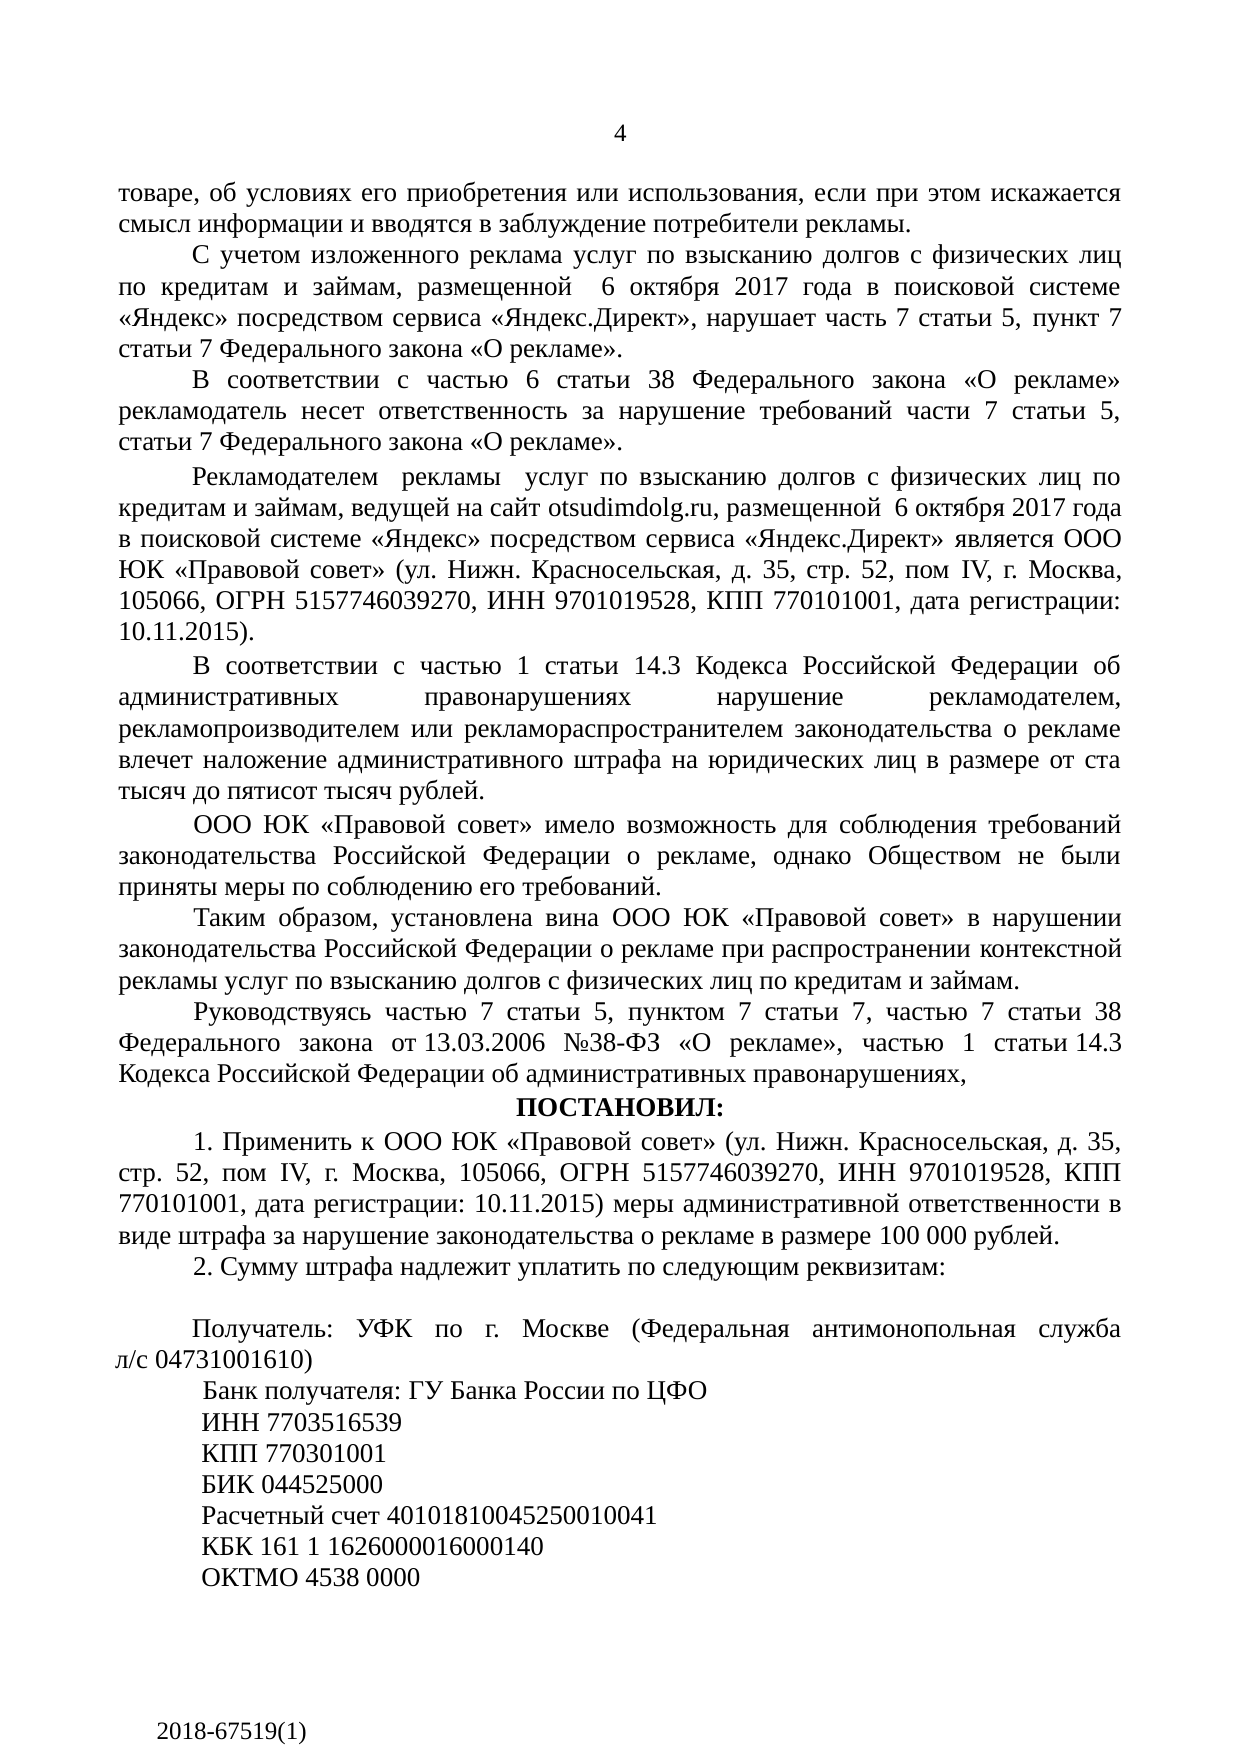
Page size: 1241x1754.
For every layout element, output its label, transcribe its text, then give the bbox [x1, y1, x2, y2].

text Рекламодателем рекламы услуг по взысканию долгов с физических лиц по кредитам и займам, ведущей на сайт otsudimdolg.ru, размещенной 6 октября 2017 года в поисковой системе «Яндекс» посредством сервиса «Яндекс.Директ» является ООО ЮК «Правовой совет» (ул. Нижн. Красносельская, д. 35, стр. 52, пом IV, г. Москва, 105066, ОГРН 5157746039270, ИНН 9701019528, КПП 770101001, дата регистрации: 10.11.2015). [118, 459, 1122, 646]
text Таким образом, установлена вина ООО ЮК «Правовой совет» в нарушении законодательства Российской Федерации о рекламе при распространении контекстной рекламы услуг по взысканию долгов с физических лиц по кредитам и займам. [118, 901, 1122, 995]
text 1. Применить к ООО ЮК «Правовой совет» (ул. Нижн. Красносельская, д. 35, стр. 52, пом IV, г. Москва, 105066, ОГРН 5157746039270, ИНН 9701019528, КПП 770101001, дата регистрации: 10.11.2015) меры административной ответственности в виде штрафа за нарушение законодательства о рекламе в размере 100 000 рублей. [118, 1125, 1122, 1250]
text ОКТМО 4538 0000 [201, 1561, 1122, 1592]
text Руководствуясь частью 7 статьи 5, пунктом 7 статьи 7, частью 7 статьи 38 Федерального закона от 13.03.2006 №38-ФЗ «О рекламе», частью 1 статьи 14.3 Кодекса Российской Федерации об административных правонарушениях, [118, 995, 1122, 1088]
text ПОСТАНОВИЛ: [118, 1091, 1122, 1122]
text 2. Сумму штрафа надлежит уплатить по следующим реквизитам: [118, 1250, 1122, 1281]
text Расчетный счет 40101810045250010041 [201, 1499, 1122, 1530]
text ИНН 7703516539 КПП 770301001 [201, 1406, 1122, 1468]
text В соответствии с частью 6 статьи 38 Федерального закона «О рекламе» рекламодатель несет ответственность за нарушение требований части 7 статьи 5, статьи 7 Федерального закона «О рекламе». [118, 363, 1122, 457]
text В соответствии с частью 1 статьи 14.3 Кодекса Российской Федерации об административных правонарушениях нарушение рекламодателем, рекламопроизводителем или рекламораспространителем законодательства о рекламе влечет наложение административного штрафа на юридических лиц в размере от ста тысяч до пятисот тысяч рублей. [118, 649, 1122, 805]
text С учетом изложенного реклама услуг по взысканию долгов с физических лиц по кредитам и займам, размещенной 6 октября 2017 года в поисковой системе «Яндекс» посредством сервиса «Яндекс.Директ», нарушает часть 7 статьи 5, пункт 7 статьи 7 Федерального закона «О рекламе». [118, 239, 1122, 363]
text Получатель: УФК по г. Москве (Федеральная антимонопольная служба л/с 04731001610) [115, 1312, 1122, 1374]
text товаре, об условиях его приобретения или использования, если при этом искажается смысл информации и вводятся в заблуждение потребители рекламы. [118, 176, 1122, 239]
text БИК 044525000 [201, 1468, 1122, 1499]
text КБК 161 1 1626000016000140 [201, 1530, 1122, 1561]
text ООО ЮК «Правовой совет» имело возможность для соблюдения требований законодательства Российской Федерации о рекламе, однако Обществом не были приняты меры по соблюдению его требований. [118, 808, 1122, 901]
text Банк получателя: ГУ Банка России по ЦФО [202, 1374, 1122, 1406]
